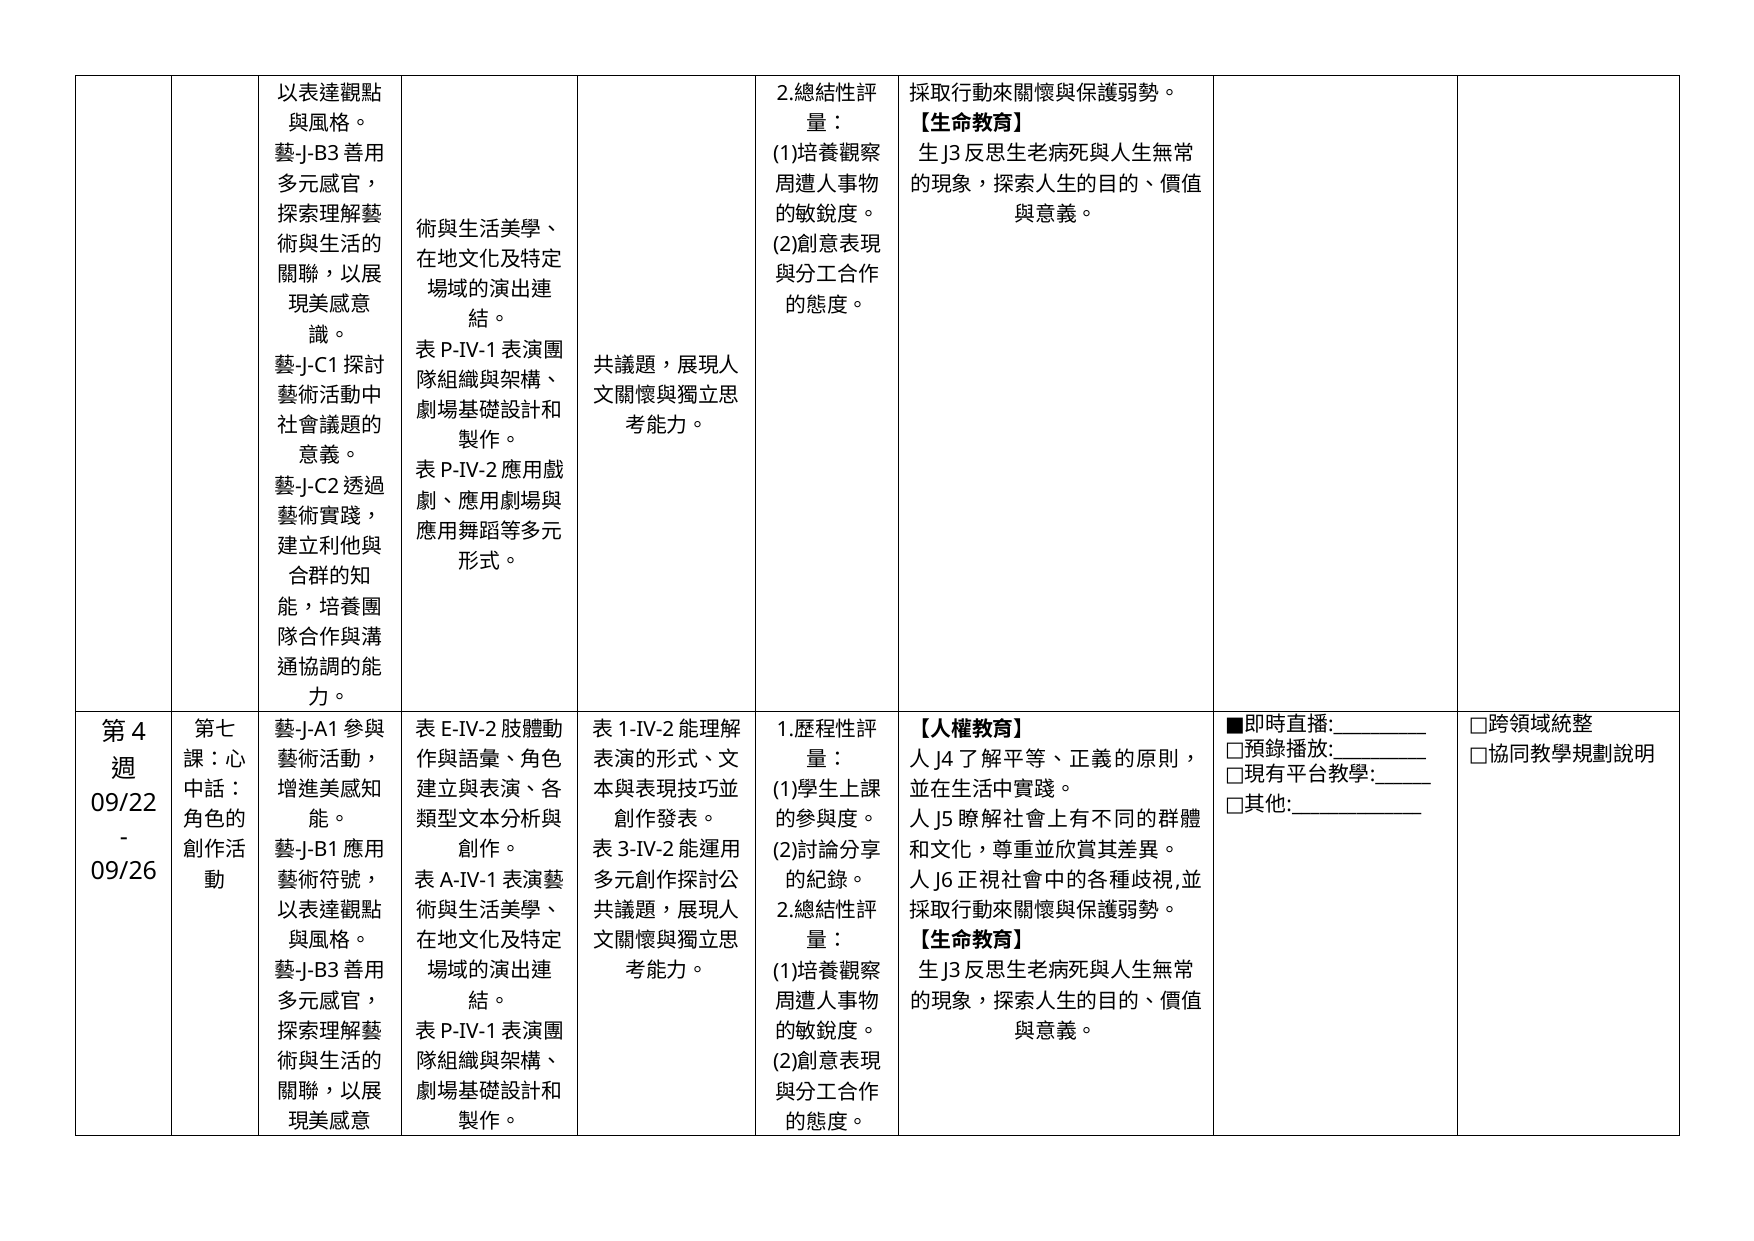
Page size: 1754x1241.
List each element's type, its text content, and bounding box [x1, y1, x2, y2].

table_cell 表E-IV-2肢體動作與語彙、角色建立與表演、各類型文本分析與創作。 表A-IV-1表演藝術與生活美學、在地文化及特定場域的演出連結。 表P-IV-1表演團隊組織與架構、劇場基礎設計和製作。 [402, 712, 577, 1135]
table_cell 表1-IV-2能理解表演的形式、文本與表現技巧並創作發表。 表3-IV-2能運用多元創作探討公共議題，展現人文關懷與獨立思考能力。 [578, 712, 755, 1135]
table_cell 術與生活美學、在地文化及特定場域的演出連結。 表P-IV-1表演團隊組織與架構、劇場基礎設計和製作。 表P-IV-2應用戲劇、應用劇場與應用舞蹈等多元形式。 [402, 76, 577, 711]
table_cell 藝-J-A1參與藝術活動，增進美感知能。 藝-J-B1應用藝術符號，以表達觀點與風格。 藝-J-B3善用多元感官，探索理解藝術與生活的關聯，以展現美感意 [259, 712, 401, 1135]
table_cell □跨領域統整 □協同教學規劃說明 [1458, 712, 1679, 1135]
table_cell 共議題，展現人文關懷與獨立思考能力。 [578, 76, 755, 711]
table_cell 第七課：心中話：角色的創作活動 [172, 712, 258, 1135]
table_cell [172, 76, 258, 711]
table_cell 以表達觀點與風格。 藝-J-B3善用多元感官，探索理解藝術與生活的關聯，以展現美感意識。 藝-J-C1探討藝術活動中社會議題的意義。 藝-J-C2透過藝術實踐，建立利他與合群的知能，培養團隊合作與溝通協調的能力。 [259, 76, 401, 711]
table_cell [76, 76, 171, 711]
table_cell 第4週 09/22-09/26 [76, 712, 171, 1135]
table_cell [1214, 76, 1457, 711]
table_cell 2.總結性評量： (1)培養觀察周遭人事物的敏銳度。 (2)創意表現與分工合作的態度。 [756, 76, 898, 711]
table_cell 採取行動來關懷與保護弱勢。 【生命教育】 生J3反思生老病死與人生無常的現象，探索人生的目的、價值與意義。 [899, 76, 1213, 711]
table_cell [1458, 76, 1679, 711]
table_cell 【人權教育】 人J4了解平等、正義的原則，並在生活中實踐。 人J5瞭解社會上有不同的群體和文化，尊重並欣賞其差異。 人J6正視社會中的各種歧視,並採取行動來關懷與保護弱勢。 【生命教育】 生J3反思生老病死與人生無常的現象，探索人生的目的、價值與意義。 [899, 712, 1213, 1135]
table_cell 1.歷程性評量： (1)學生上課的參與度。 (2)討論分享的紀錄。 2.總結性評量： (1)培養觀察周遭人事物的敏銳度。 (2)創意表現與分工合作的態度。 [756, 712, 898, 1135]
table_cell ■即時直播:__________ □預錄播放:__________ □現有平台教學:______ □其他:______________ [1214, 712, 1457, 1135]
